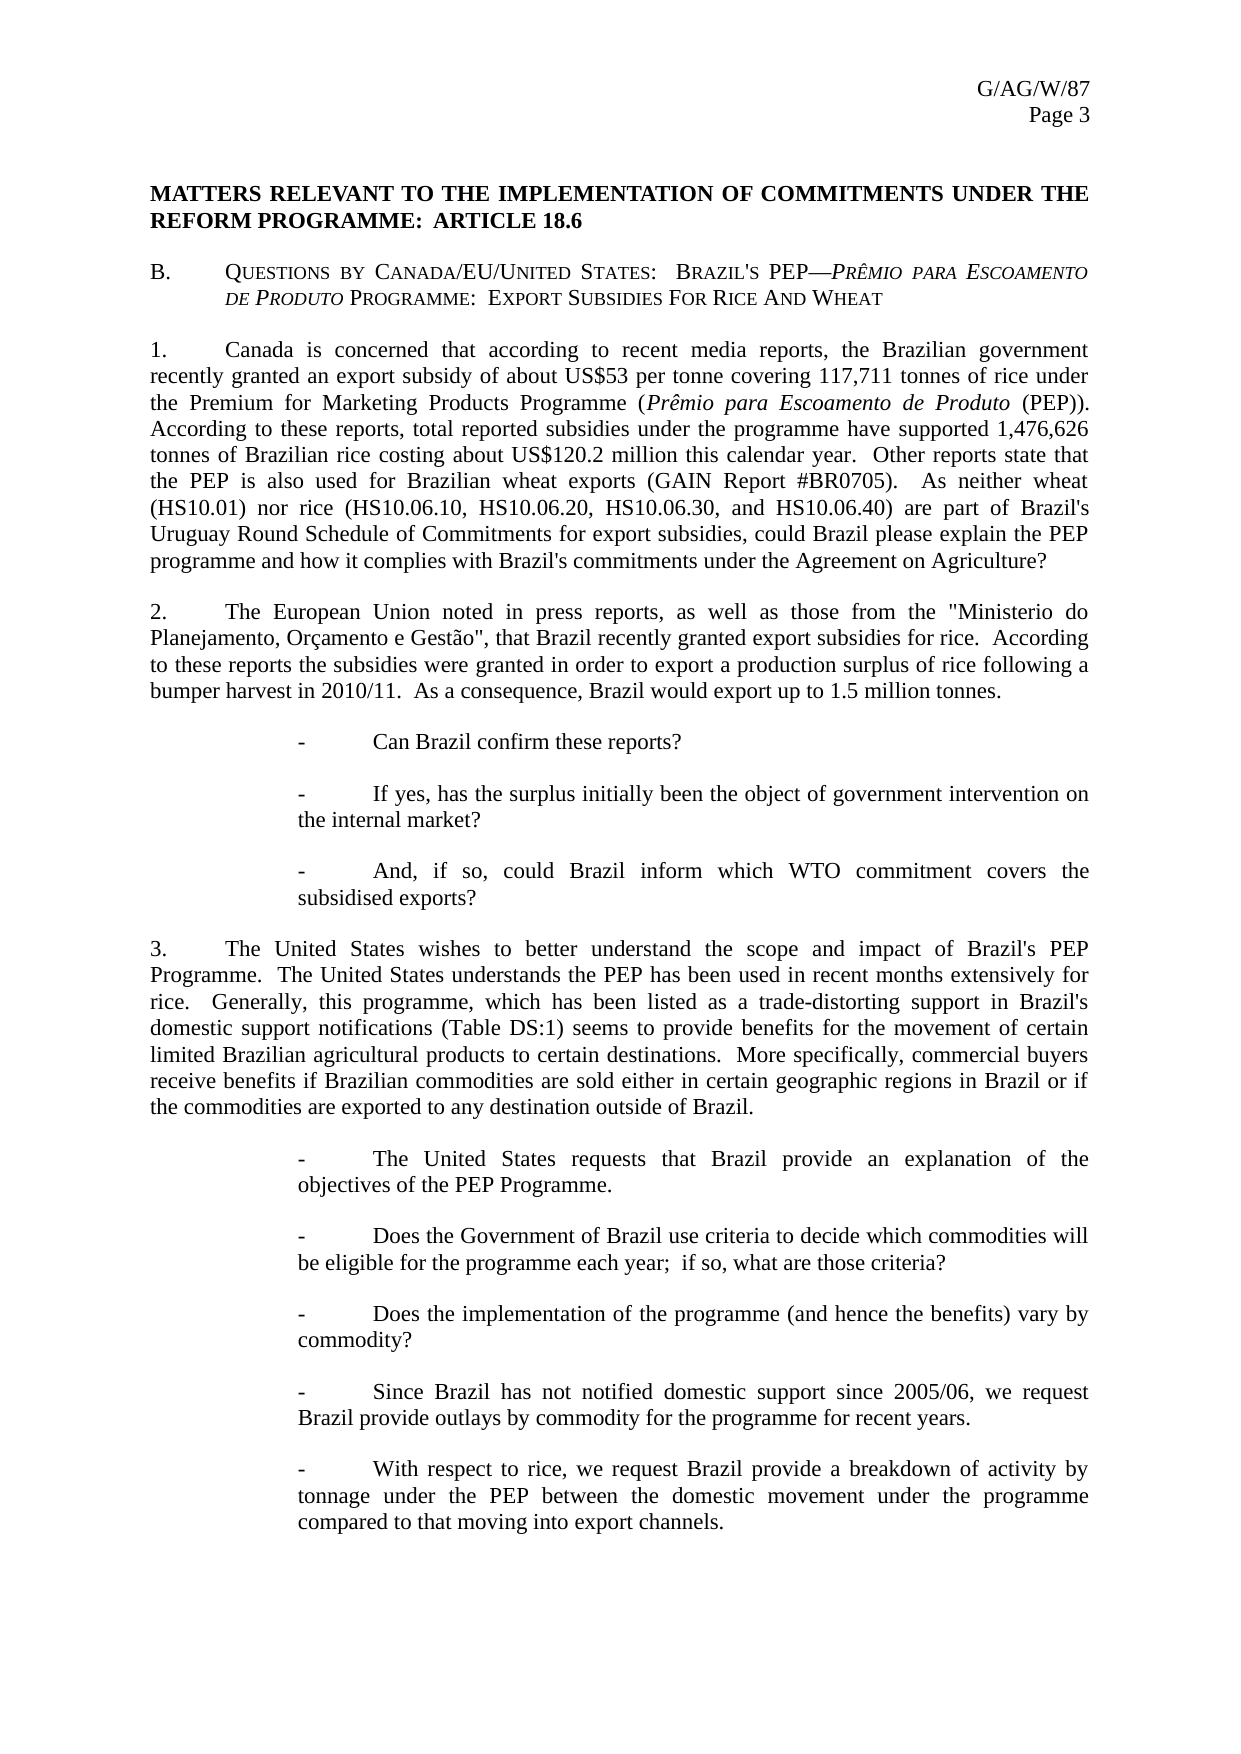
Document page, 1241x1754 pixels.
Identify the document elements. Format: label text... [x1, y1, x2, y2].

list Canada is concerned that according to recent media reports, the Brazilian government recently granted an export subsidy of about US$53 per tonne covering 117,711 tonnes of rice under the Premium for Marketing Products Programme (Prêmio para Escoamento de Produto (PEP)). According to these reports, total reported subsidies under the programme have supported 1,476,626 tonnes of Brazilian rice costing about US$120.2 million this calendar year. Other reports state that the PEP is also used for Brazilian wheat exports (GAIN Report #BR0705). As neither wheat (HS10.01) nor rice (HS10.06.10, HS10.06.20, HS10.06.30, and HS10.06.40) are part of Brazil's Uruguay Round Schedule of Commitments for export subsidies, could Brazil please explain the PEP programme and how it complies with Brazil's commitments under the Agreement on Agriculture? [150, 336, 1090, 573]
list Does the Government of Brazil use criteria to decide which commodities will be eligible for the programme each year; if so, what are those criteria? [298, 1222, 1090, 1275]
list Does the implementation of the programme (and hence the benefits) vary by commodity? [298, 1300, 1090, 1353]
list The European Union noted in press reports, as well as those from the "Ministerio do Planejamento, Orçamento e Gestão", that Brazil recently granted export subsidies for rice. According to these reports the subsidies were granted in order to export a production surplus of rice following a bumper harvest in 2010/11. As a consequence, Brazil would export up to 1.5 million tonnes. [150, 598, 1090, 703]
list Since Brazil has not notified domestic support since 2005/06, we request Brazil provide outlays by commodity for the programme for recent years. [298, 1378, 1090, 1431]
list With respect to rice, we request Brazil provide a breakdown of activity by tonnage under the PEP between the domestic movement under the programme compared to that moving into export channels. [298, 1456, 1090, 1534]
list And, if so, could Brazil inform which WTO commitment covers the subsidised exports? [298, 857, 1090, 910]
list If yes, has the surplus initially been the object of government intervention on the internal market? [298, 780, 1090, 832]
list The United States wishes to better understand the scope and impact of Brazil's PEP Programme. The United States understands the PEP has been used in recent months extensively for rice. Generally, this programme, which has been listed as a trade-distorting support in Brazil's domestic support notifications (Table DS:1) seems to provide benefits for the movement of certain limited Brazilian agricultural products to certain destinations. More specifically, commercial buyers receive benefits if Brazilian commodities are sold either in certain geographic regions in Brazil or if the commodities are exported to any destination outside of Brazil. [150, 935, 1090, 1120]
subtitle Questions by Canada/EU/United States: Brazil's PEP—Prêmio para Escoamento de Produto Programme: Export Subsidies For Rice And Wheat [150, 258, 1090, 311]
list The United States requests that Brazil provide an explanation of the objectives of the PEP Programme. [298, 1145, 1090, 1197]
subtitle MATTERS RELEVANT TO THE IMPLEMENTATION OF COMMITMENTS UNDER THE REFORM PROGRAMME: ARTICLE 18.6 [150, 180, 1090, 233]
list Can Brazil confirm these reports? [298, 728, 1090, 755]
